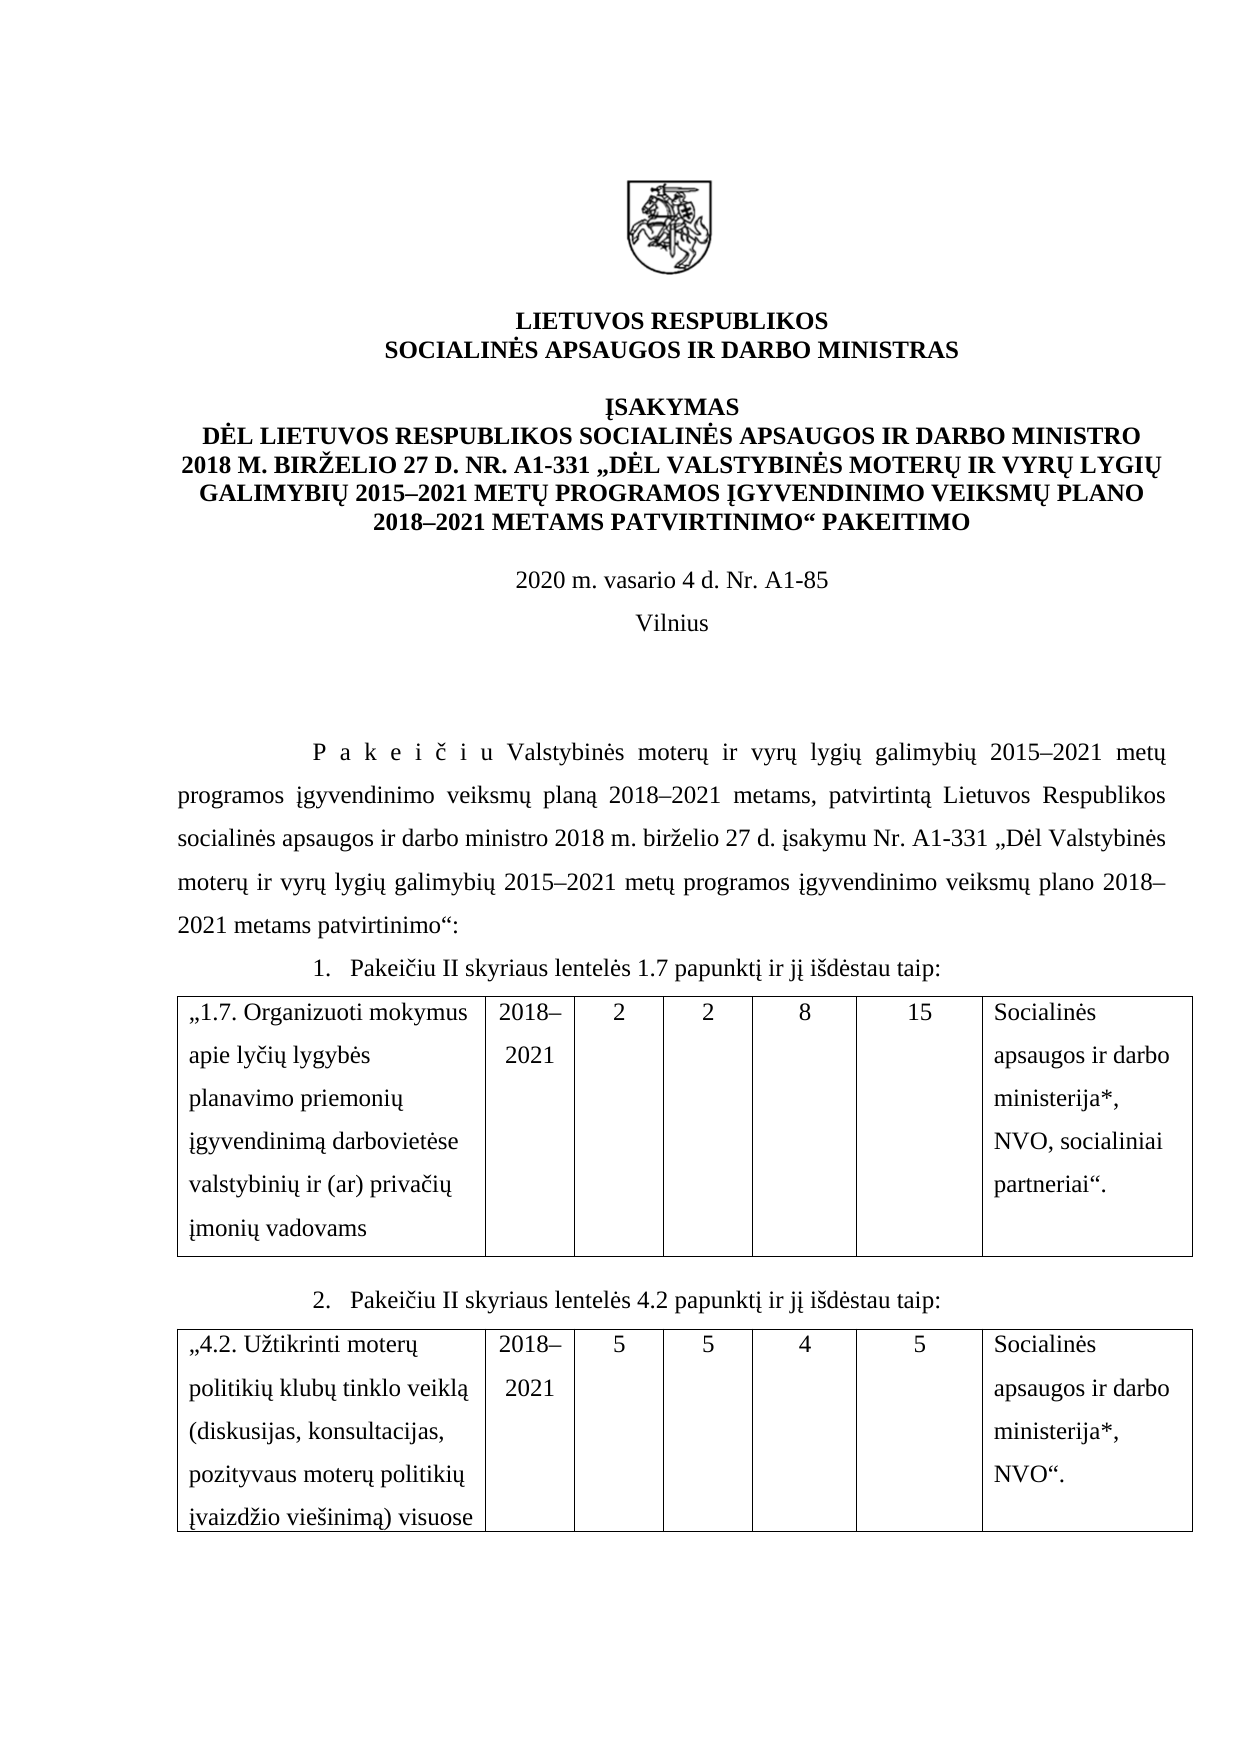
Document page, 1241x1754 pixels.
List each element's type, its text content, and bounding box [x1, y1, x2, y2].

table_header 5 [664, 1330, 752, 1531]
table_header 8 [753, 997, 856, 1256]
table_header 5 [857, 1330, 982, 1531]
text Vilnius [177, 608, 1167, 637]
text ĮSAKYMAS [177, 392, 1167, 421]
text SOCIALINĖS APSAUGOS IR DARBO MINISTRAS [177, 335, 1167, 363]
text 2020 m. vasario 4 d. Nr. A1-85 [177, 565, 1167, 593]
text DĖL LIETUVOS RESPUBLIKOS SOCIALINĖS APSAUGOS IR DARBO MINISTRO [177, 421, 1167, 450]
table_header 15 [857, 997, 982, 1256]
text LIETUVOS RESPUBLIKOS [177, 306, 1167, 335]
table_header „1.7. Organizuoti mokymus apie lyčių lygybės planavimo priemonių įgyvendinimą darbovietėse valstybinių ir (ar) privačių įmonių vadovams [178, 997, 485, 1256]
table_header Socialinės apsaugos ir darbo ministerija*, NVO, socialiniai partneriai“. [983, 997, 1192, 1256]
table_header 2 [664, 997, 752, 1256]
table_header 4 [753, 1330, 856, 1531]
table_header 2018–2021 [486, 997, 574, 1256]
table_header „4.2. Užtikrinti moterų politikių klubų tinklo veiklą (diskusijas, konsultacijas, pozityvaus moterų politikių įvaizdžio viešinimą) visuose [178, 1330, 485, 1531]
table_header Socialinės apsaugos ir darbo ministerija*, NVO“. [983, 1330, 1192, 1531]
text 1. Pakeičiu II skyriaus lentelės 1.7 papunktį ir jį išdėstau taip: [312, 953, 1167, 982]
table_header 2018–2021 [486, 1330, 574, 1531]
text P a k e i č i u Valstybinės moterų ir vyrų lygių galimybių 2015–2021 metų programos įgyvendinimo veiksmų planą 2018–2021 metams, patvirtintą Lietuvos Respublikos socialinės apsaugos ir darbo ministro 2018 m. birželio 27 d. įsakymu Nr. A1-331 „Dėl Valstybinės moterų ir vyrų lygių galimybių 2015–2021 metų programos įgyvendinimo veiksmų plano 2018–2021 metams patvirtinimo“: [177, 737, 1167, 938]
text 2. Pakeičiu II skyriaus lentelės 4.2 papunktį ir jį išdėstau taip: [312, 1285, 1167, 1314]
table_header 5 [575, 1330, 663, 1531]
text 2018 M. BIRŽELIO 27 D. NR. A1-331 „DĖL VALSTYBINĖS MOTERŲ IR VYRŲ LYGIŲ GALIMYBIŲ 2015–2021 METŲ PROGRAMOS ĮGYVENDINIMO VEIKSMŲ PLANO 2018–2021 METAMS PATVIRTINIMO“ PAKEITIMO [177, 450, 1167, 536]
table_header 2 [575, 997, 663, 1256]
